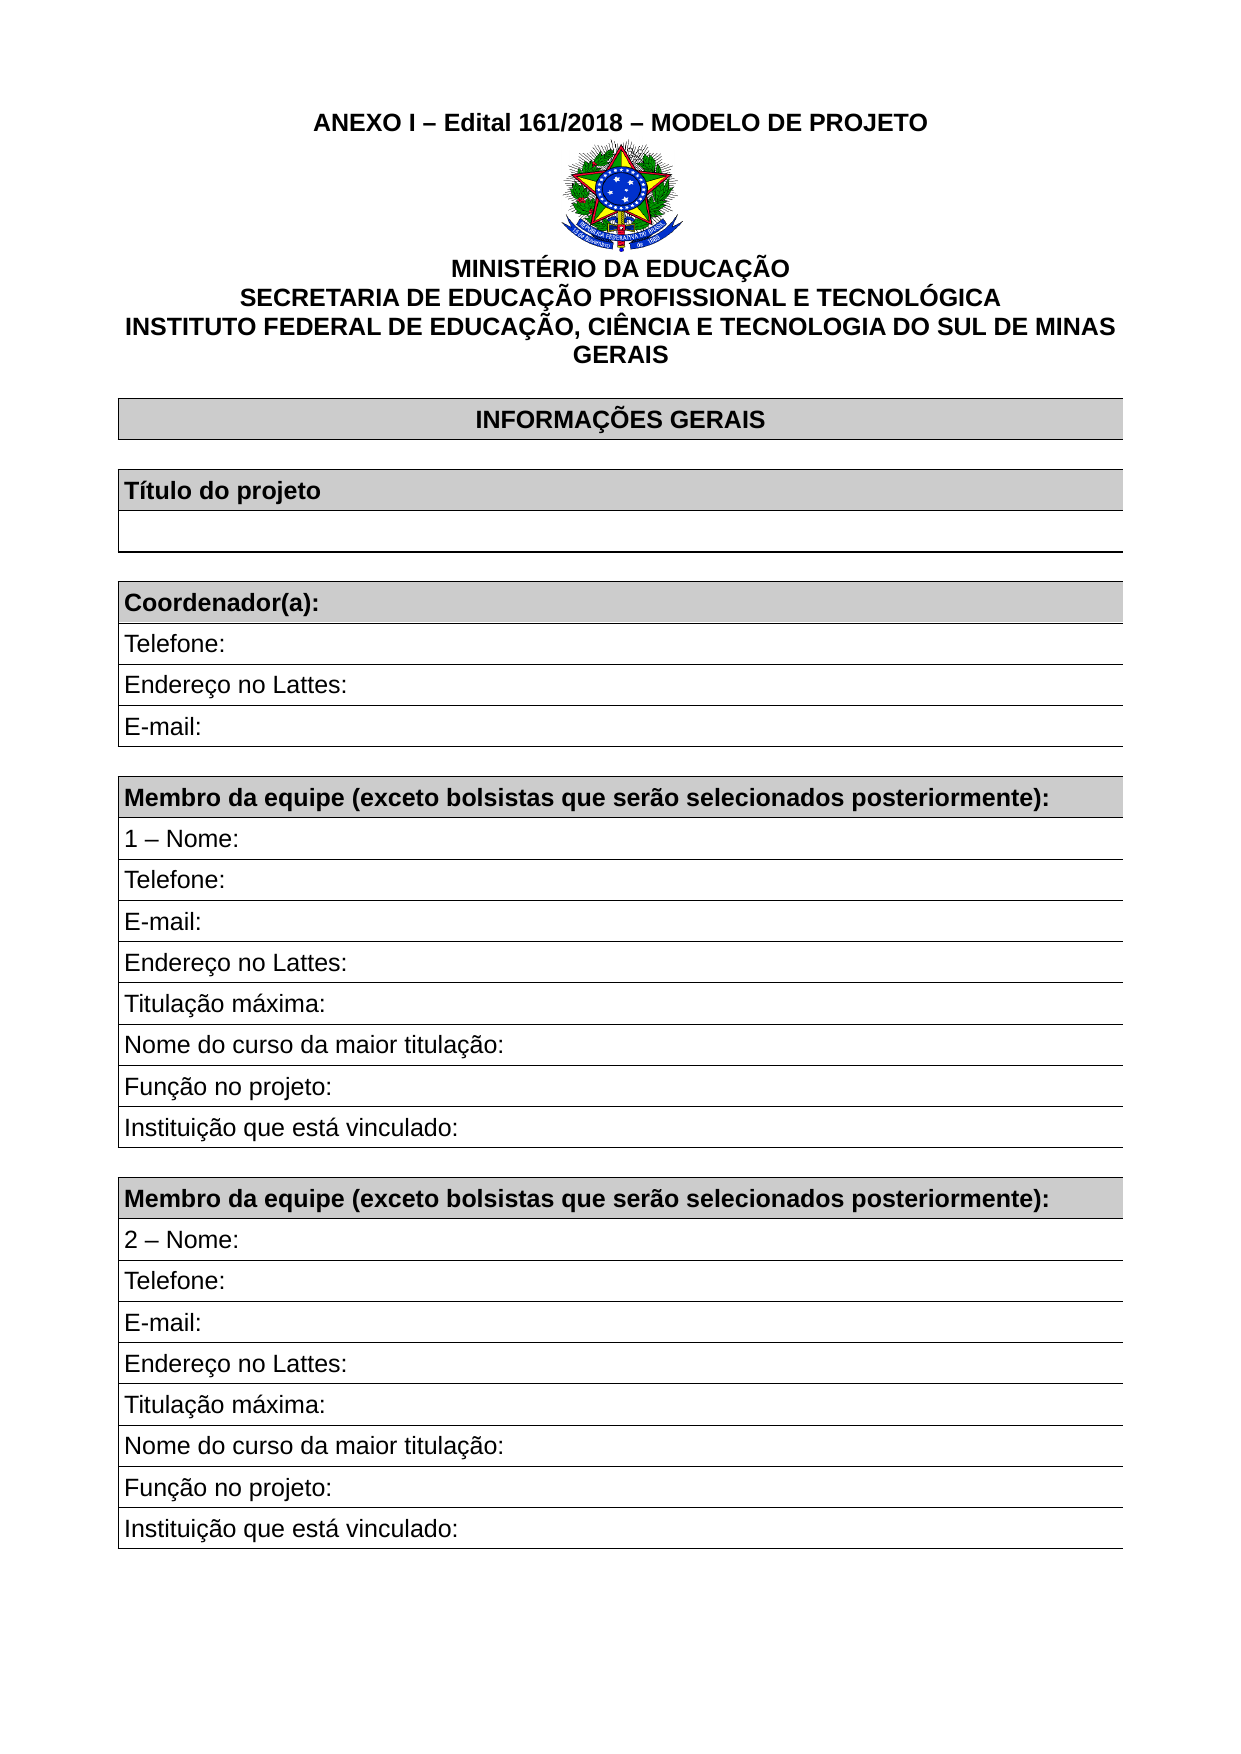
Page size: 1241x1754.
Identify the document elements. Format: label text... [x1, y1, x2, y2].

text SECRETARIA DE EDUCAÇÃO PROFISSIONAL E TECNOLÓGICA [118, 283, 1123, 312]
table_header INFORMAÇÕES GERAIS [119, 399, 1123, 439]
table_cell E-mail: [119, 901, 1123, 941]
table_header Membro da equipe (exceto bolsistas que serão selecionados posteriormente): [119, 1178, 1123, 1218]
table_cell Função no projeto: [119, 1467, 1123, 1507]
table_cell Endereço no Lattes: [119, 1343, 1123, 1383]
table_cell Titulação máxima: [119, 1384, 1123, 1424]
table_header Coordenador(a): [119, 582, 1123, 622]
table_cell Telefone: [119, 860, 1123, 900]
table_cell Endereço no Lattes: [119, 942, 1123, 982]
table_cell Telefone: [119, 624, 1123, 664]
table_cell Função no projeto: [119, 1066, 1123, 1106]
table_cell E-mail: [119, 706, 1123, 746]
picture [555, 136, 686, 254]
table_header Título do projeto [119, 470, 1123, 510]
text MINISTÉRIO DA EDUCAÇÃO [118, 254, 1123, 283]
table_cell 1 – Nome: [119, 818, 1123, 858]
table_cell Nome do curso da maior titulação: [119, 1426, 1123, 1466]
table_cell Nome do curso da maior titulação: [119, 1025, 1123, 1065]
table_cell Telefone: [119, 1261, 1123, 1301]
table_cell E-mail: [119, 1302, 1123, 1342]
table_header Membro da equipe (exceto bolsistas que serão selecionados posteriormente): [119, 777, 1123, 817]
table_cell 2 – Nome: [119, 1219, 1123, 1259]
subtitle INSTITUTO FEDERAL DE EDUCAÇÃO, CIÊNCIA E TECNOLOGIA DO SUL DE MINAS GERAIS [118, 312, 1123, 369]
table_cell Endereço no Lattes: [119, 665, 1123, 705]
text ANEXO I – Edital 161/2018 – MODELO DE PROJETO [118, 108, 1123, 137]
table_cell Instituição que está vinculado: [119, 1107, 1123, 1147]
table_cell Titulação máxima: [119, 983, 1123, 1023]
table_cell [119, 511, 1123, 551]
table_cell Instituição que está vinculado: [119, 1508, 1123, 1548]
